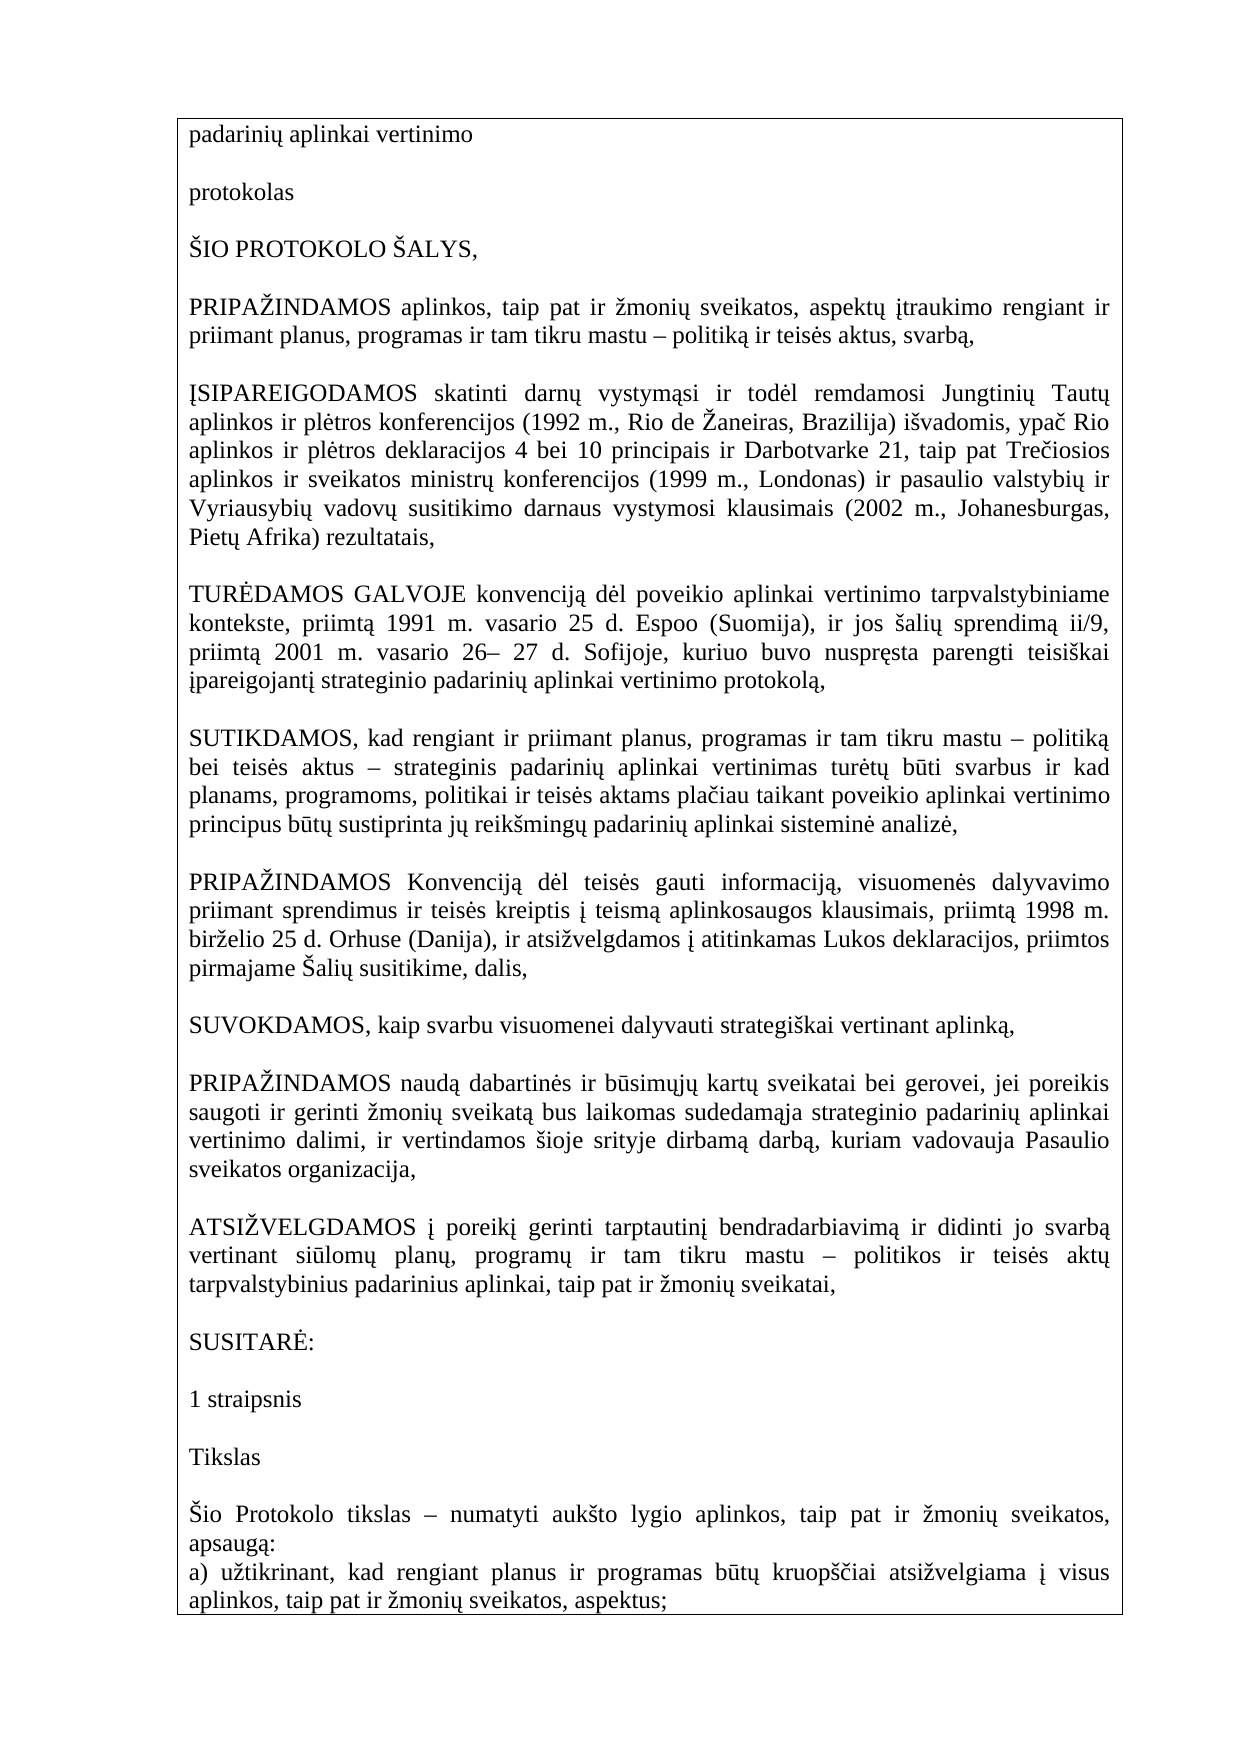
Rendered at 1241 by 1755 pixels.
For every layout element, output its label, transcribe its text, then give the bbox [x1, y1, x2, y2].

table_header padarinių aplinkai vertinimo protokolas ŠIO PROTOKOLO ŠALYS, PRIPAŽINDAMOS aplinkos, taip pat ir žmonių sveikatos, aspektų įtraukimo rengiant ir priimant planus, programas ir tam tikru mastu – politiką ir teisės aktus, svarbą, ĮSIPAREIGODAMOS skatinti darnų vystymąsi ir todėl remdamosi Jungtinių Tautų aplinkos ir plėtros konferencijos (1992 m., Rio de Žaneiras, Brazilija) išvadomis, ypač Rio aplinkos ir plėtros deklaracijos 4 bei 10 principais ir Darbotvarke 21, taip pat Trečiosios aplinkos ir sveikatos ministrų konferencijos (1999 m., Londonas) ir pasaulio valstybių ir Vyriausybių vadovų susitikimo darnaus vystymosi klausimais (2002 m., Johanesburgas, Pietų Afrika) rezultatais, TURĖDAMOS GALVOJE konvenciją dėl poveikio aplinkai vertinimo tarpvalstybiniame kontekste, priimtą 1991 m. vasario 25 d. Espoo (Suomija), ir jos šalių sprendimą ii/9, priimtą 2001 m. vasario 26– 27 d. Sofijoje, kuriuo buvo nuspręsta parengti teisiškai įpareigojantį strateginio padarinių aplinkai vertinimo protokolą, SUTIKDAMOS, kad rengiant ir priimant planus, programas ir tam tikru mastu – politiką bei teisės aktus – strateginis padarinių aplinkai vertinimas turėtų būti svarbus ir kad planams, programoms, politikai ir teisės aktams plačiau taikant poveikio aplinkai vertinimo principus būtų sustiprinta jų reikšmingų padarinių aplinkai sisteminė analizė, PRIPAŽINDAMOS Konvenciją dėl teisės gauti informaciją, visuomenės dalyvavimo priimant sprendimus ir teisės kreiptis į teismą aplinkosaugos klausimais, priimtą 1998 m. birželio 25 d. Orhuse (Danija), ir atsižvelgdamos į atitinkamas Lukos deklaracijos, priimtos pirmajame Šalių susitikime, dalis, SUVOKDAMOS, kaip svarbu visuomenei dalyvauti strategiškai vertinant aplinką, PRIPAŽINDAMOS naudą dabartinės ir būsimųjų kartų sveikatai bei gerovei, jei poreikis saugoti ir gerinti žmonių sveikatą bus laikomas sudedamąja strateginio padarinių aplinkai vertinimo dalimi, ir vertindamos šioje srityje dirbamą darbą, kuriam vadovauja Pasaulio sveikatos organizacija, ATSIŽVELGDAMOS į poreikį gerinti tarptautinį bendradarbiavimą ir didinti jo svarbą vertinant siūlomų planų, programų ir tam tikru mastu – politikos ir teisės aktų tarpvalstybinius padarinius aplinkai, taip pat ir žmonių sveikatai, SUSITARĖ: 1 straipsnis Tikslas Šio Protokolo tikslas – numatyti aukšto lygio aplinkos, taip pat ir žmonių sveikatos, apsaugą: a) užtikrinant, kad rengiant planus ir programas būtų kruopščiai atsižvelgiama į visus aplinkos, taip pat ir žmonių sveikatos, aspektus; [178, 119, 1122, 1614]
